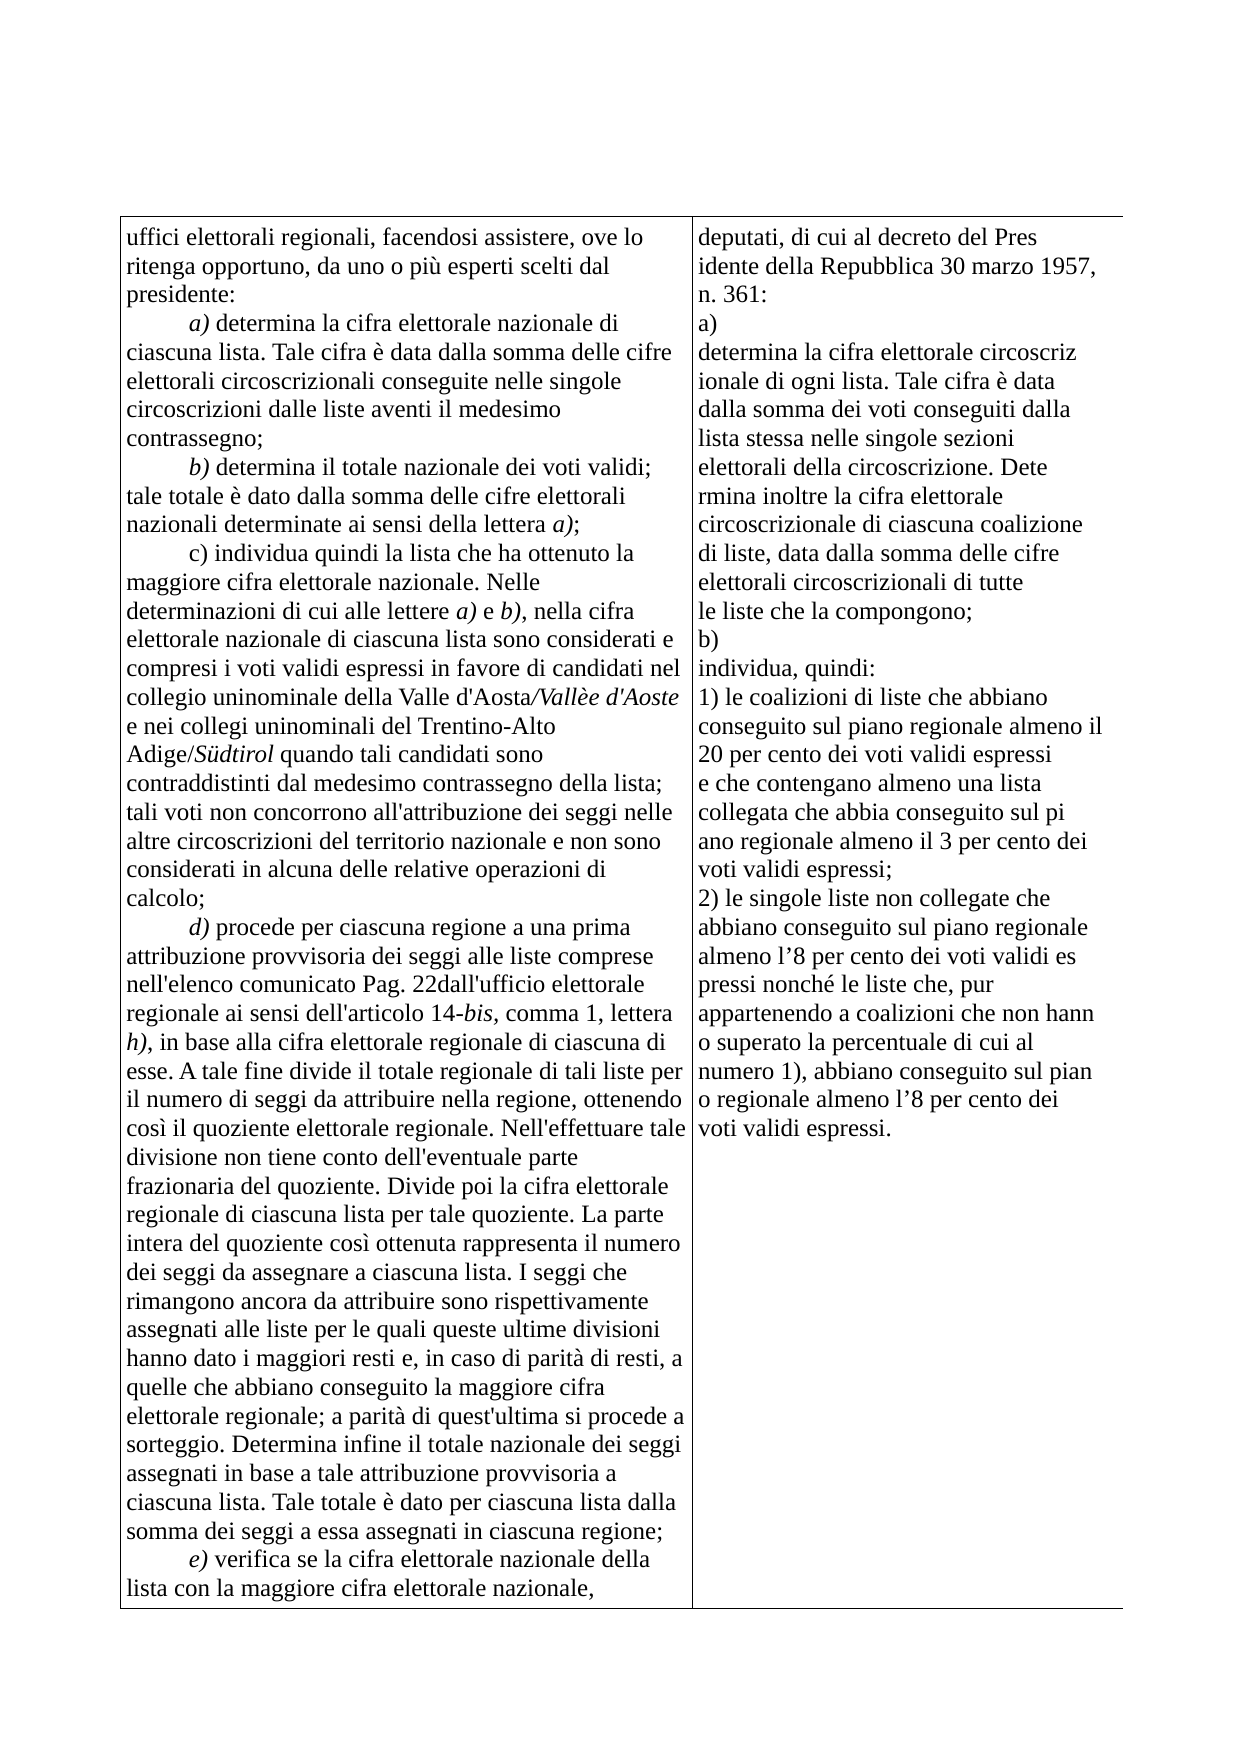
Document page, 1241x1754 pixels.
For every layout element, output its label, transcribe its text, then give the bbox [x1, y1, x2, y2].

table_cell deputati, di cui al decreto del Pres idente della Repubblica 30 marzo 1957, n. 361: a) determina la cifra elettorale circoscriz ionale di ogni lista. Tale cifra è data dalla somma dei voti conseguiti dalla lista stessa nelle singole sezioni elettorali della circoscrizione. Dete rmina inoltre la cifra elettorale circoscrizionale di ciascuna coalizione di liste, data dalla somma delle cifre elettorali circoscrizionali di tutte le liste che la compongono; b) individua, quindi: 1) le coalizioni di liste che abbiano conseguito sul piano regionale almeno il 20 per cento dei voti validi espressi e che contengano almeno una lista collegata che abbia conseguito sul pi ano regionale almeno il 3 per cento dei voti validi espressi; 2) le singole liste non collegate che abbiano conseguito sul piano regionale almeno l’8 per cento dei voti validi es pressi nonché le liste che, pur appartenendo a coalizioni che non hann o superato la percentuale di cui al numero 1), abbiano conseguito sul pian o regionale almeno l’8 per cento dei voti validi espressi. [693, 217, 1123, 1608]
table_cell uffici elettorali regionali, facendosi assistere, ove lo ritenga opportuno, da uno o più esperti scelti dal presidente: a) determina la cifra elettorale nazionale di ciascuna lista. Tale cifra è data dalla somma delle cifre elettorali circoscrizionali conseguite nelle singole circoscrizioni dalle liste aventi il medesimo contrassegno; b) determina il totale nazionale dei voti validi; tale totale è dato dalla somma delle cifre elettorali nazionali determinate ai sensi della lettera a); c) individua quindi la lista che ha ottenuto la maggiore cifra elettorale nazionale. Nelle determinazioni di cui alle lettere a) e b), nella cifra elettorale nazionale di ciascuna lista sono considerati e compresi i voti validi espressi in favore di candidati nel collegio uninominale della Valle d'Aosta/Vallèe d'Aoste e nei collegi uninominali del Trentino-Alto Adige/Südtirol quando tali candidati sono contraddistinti dal medesimo contrassegno della lista; tali voti non concorrono all'attribuzione dei seggi nelle altre circoscrizioni del territorio nazionale e non sono considerati in alcuna delle relative operazioni di calcolo; d) procede per ciascuna regione a una prima attribuzione provvisoria dei seggi alle liste comprese nell'elenco comunicato Pag. 22dall'ufficio elettorale regionale ai sensi dell'articolo 14-bis, comma 1, lettera h), in base alla cifra elettorale regionale di ciascuna di esse. A tale fine divide il totale regionale di tali liste per il numero di seggi da attribuire nella regione, ottenendo così il quoziente elettorale regionale. Nell'effettuare tale divisione non tiene conto dell'eventuale parte frazionaria del quoziente. Divide poi la cifra elettorale regionale di ciascuna lista per tale quoziente. La parte intera del quoziente così ottenuta rappresenta il numero dei seggi da assegnare a ciascuna lista. I seggi che rimangono ancora da attribuire sono rispettivamente assegnati alle liste per le quali queste ultime divisioni hanno dato i maggiori resti e, in caso di parità di resti, a quelle che abbiano conseguito la maggiore cifra elettorale regionale; a parità di quest'ultima si procede a sorteggio. Determina infine il totale nazionale dei seggi assegnati in base a tale attribuzione provvisoria a ciascuna lista. Tale totale è dato per ciascuna lista dalla somma dei seggi a essa assegnati in ciascuna regione; e) verifica se la cifra elettorale nazionale della lista con la maggiore cifra elettorale nazionale, [121, 217, 692, 1608]
